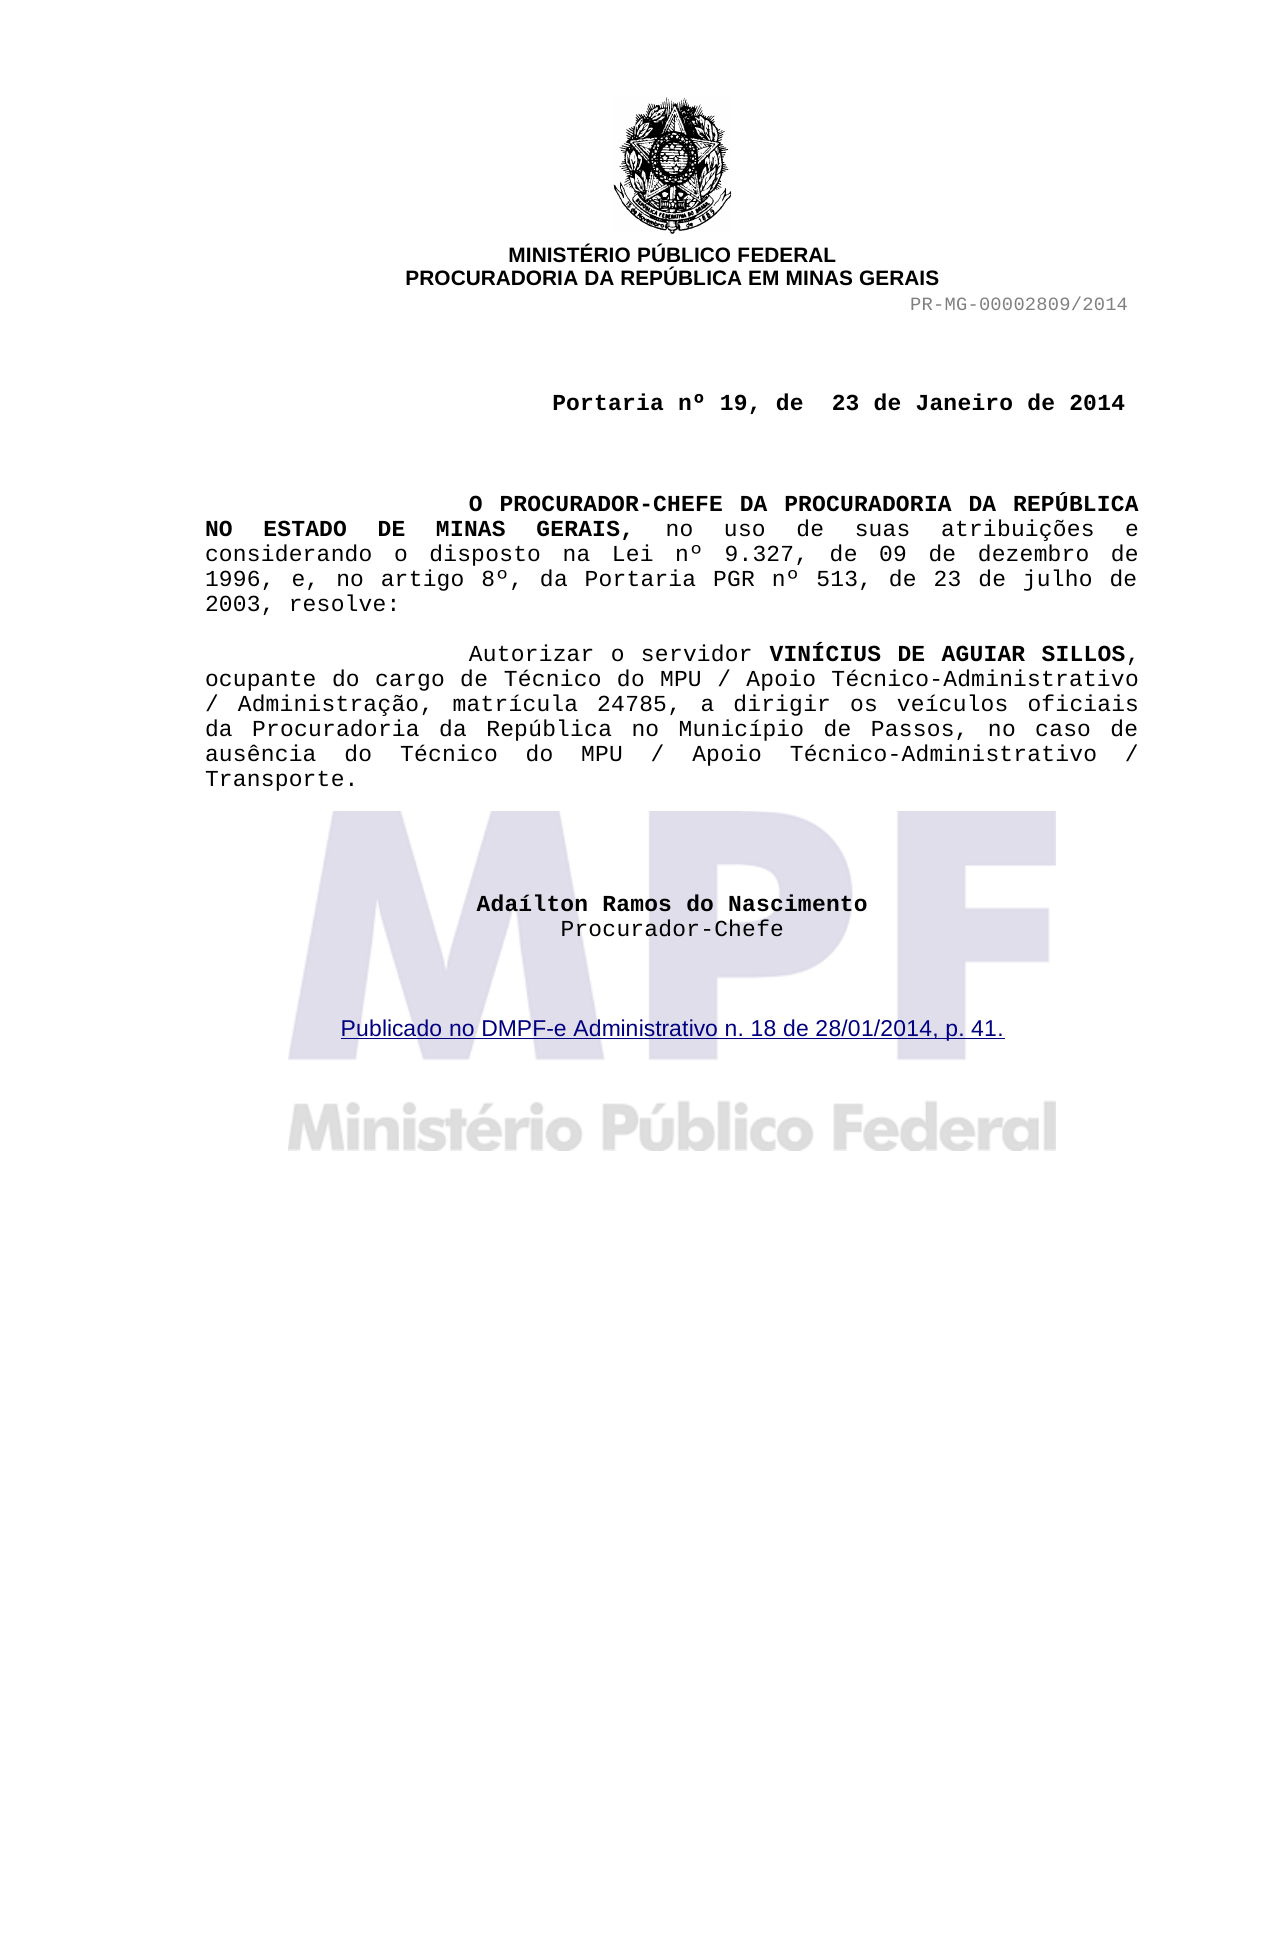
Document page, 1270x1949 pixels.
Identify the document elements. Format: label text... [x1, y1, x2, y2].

picture [288, 811, 1056, 891]
text Autorizar o servidor VINÍCIUS DE AGUIAR SILLOS, ocupante do cargo de Técnico do MPU / Apoio Técnico-Administrativo / Administração, matrícula 24785, a dirigir os veículos oficiais da Procuradoria da República no Município de Passos, no caso de ausência do Técnico do MPU / Apoio Técnico-Administrativo / Transporte. [205, 641, 1140, 791]
text Procurador-Chefe [205, 916, 1140, 941]
text Adaílton Ramos do Nascimento [205, 891, 1140, 916]
picture [288, 941, 1056, 1016]
text O PROCURADOR-CHEFE DA PROCURADORIA DA REPÚBLICA NO ESTADO DE MINAS GERAIS, no uso de suas atribuições e considerando o disposto na Lei nº 9.327, de 09 de dezembro de 1996, e, no artigo 8º, da Portaria PGR nº 513, de 23 de julho de 2003, resolve: [205, 491, 1140, 616]
text Publicado no DMPF-e Administrativo n. 18 de 28/01/2014, p. 41. [205, 1016, 1140, 1041]
text PR-MG-00002809/2014 [205, 290, 1140, 315]
text Portaria nº 19, de 23 de Janeiro de 2014 [205, 390, 1140, 415]
picture [613, 97, 732, 234]
picture [288, 1041, 1056, 1151]
